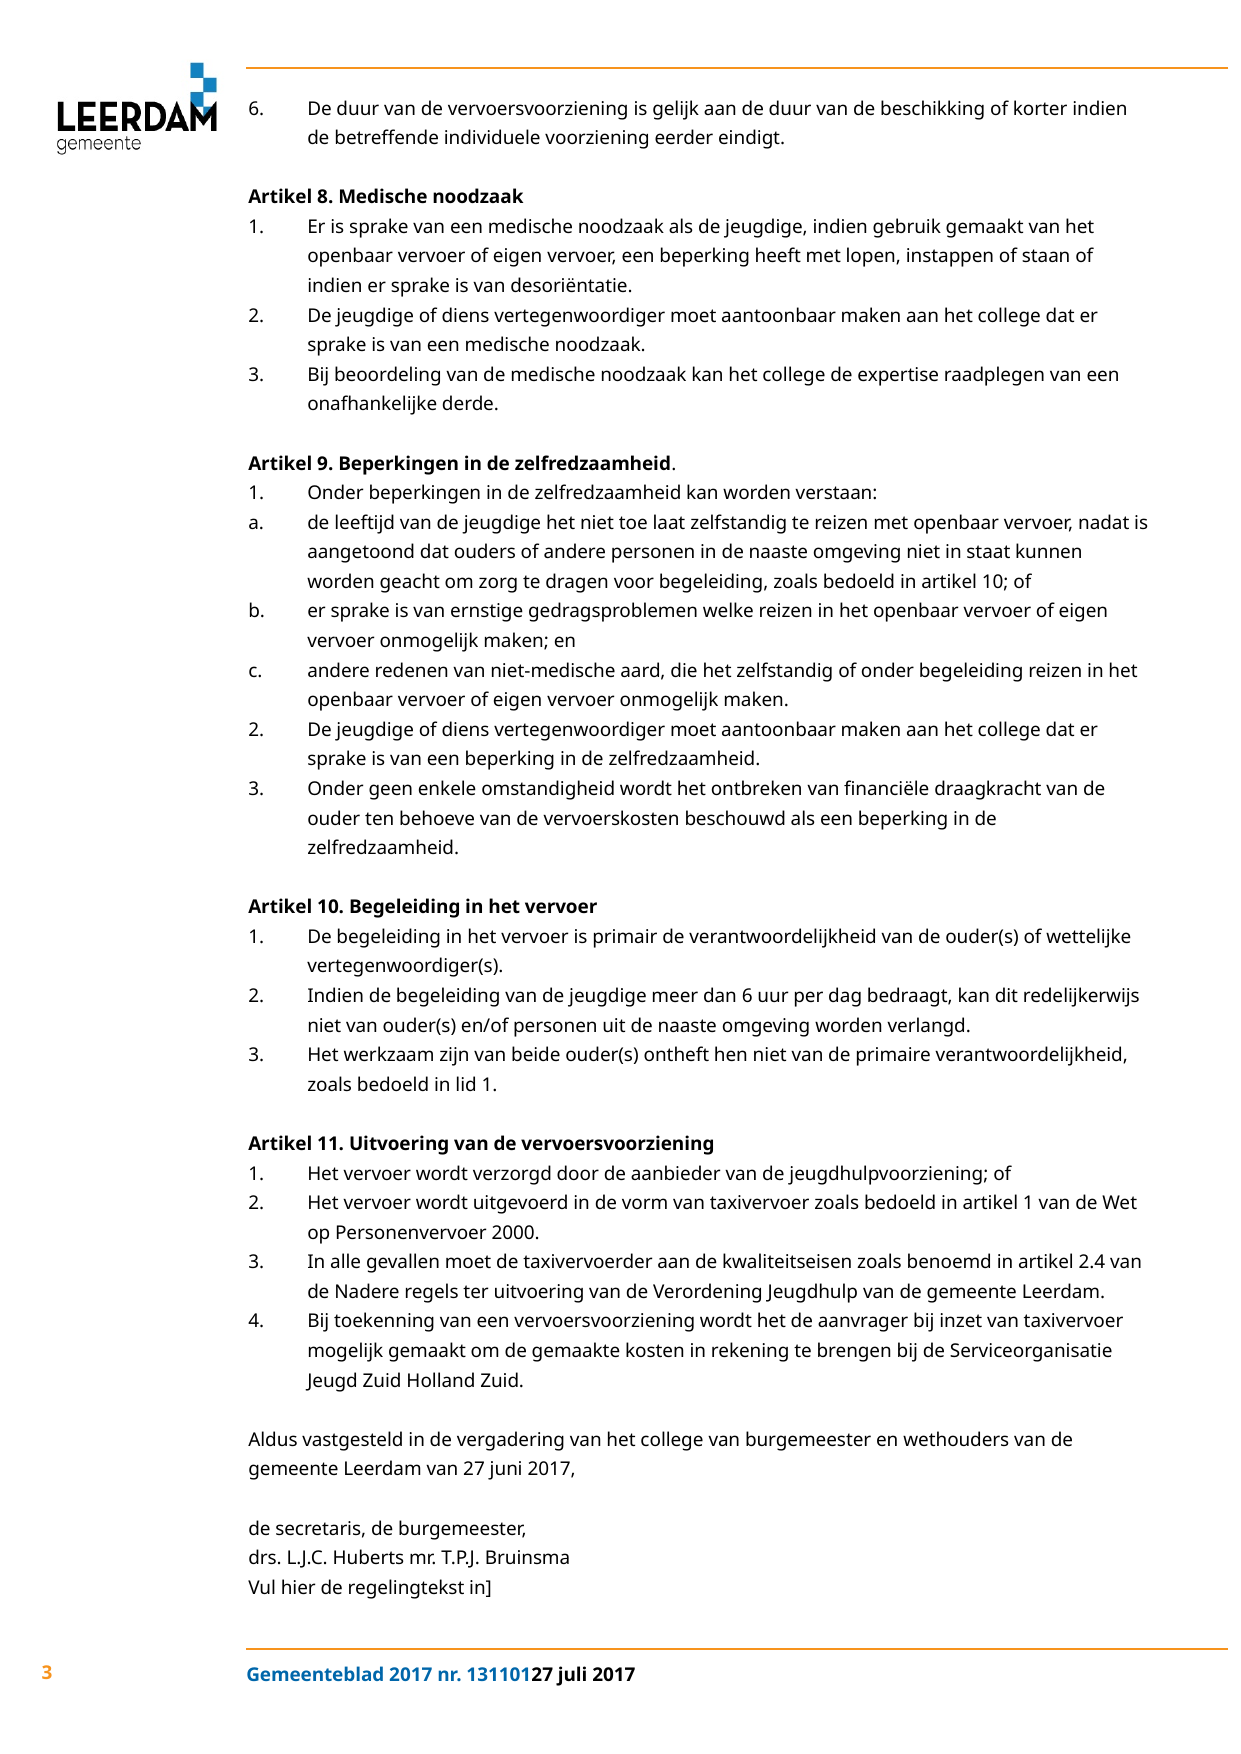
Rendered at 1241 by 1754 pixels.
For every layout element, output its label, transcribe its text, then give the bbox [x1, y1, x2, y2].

list Indien de begeleiding van de jeugdige meer dan 6 uur per dag bedraagt, kan dit redelijkerwijs niet van ouder(s) en/of personen uit de naaste omgeving worden verlangd. [248, 982, 1152, 1038]
list Het vervoer wordt verzorgd door de aanbieder van de jeugdhulpvoorziening; of [248, 1160, 1152, 1186]
list De duur van de vervoersvoorziening is gelijk aan de duur van de beschikking of korter indien de betreffende individuele voorziening eerder eindigt. [248, 95, 1152, 150]
text Artikel 9. Beperkingen in de zelfredzaamheid. [248, 450, 1152, 476]
text Artikel 11. Uitvoering van de vervoersvoorziening [248, 1130, 1152, 1156]
list Onder beperkingen in de zelfredzaamheid kan worden verstaan: [248, 479, 1152, 505]
text Vul hier de regelingtekst in] [248, 1574, 1152, 1600]
text Artikel 8. Medische noodzaak [248, 183, 1152, 209]
list Bij beoordeling van de medische noodzaak kan het college de expertise raadplegen van een onafhankelijke derde. [248, 361, 1152, 416]
list andere redenen van niet-medische aard, die het zelfstandig of onder begeleiding reizen in het openbaar vervoer of eigen vervoer onmogelijk maken. [248, 657, 1152, 712]
text de secretaris, de burgemeester, [248, 1515, 1152, 1541]
list de leeftijd van de jeugdige het niet toe laat zelfstandig te reizen met openbaar vervoer, nadat is aangetoond dat ouders of andere personen in de naaste omgeving niet in staat kunnen worden geacht om zorg te dragen voor begeleiding, zoals bedoeld in artikel 10; of [248, 509, 1152, 594]
text Artikel 10. Begeleiding in het vervoer [248, 893, 1152, 919]
picture [41, 47, 231, 172]
text Aldus vastgesteld in de vergadering van het college van burgemeester en wethouders van de gemeente Leerdam van 27 juni 2017, [248, 1426, 1152, 1481]
list De jeugdige of diens vertegenwoordiger moet aantoonbaar maken aan het college dat er sprake is van een medische noodzaak. [248, 302, 1152, 357]
list De begeleiding in het vervoer is primair de verantwoordelijkheid van de ouder(s) of wettelijke vertegenwoordiger(s). [248, 923, 1152, 978]
list Het vervoer wordt uitgevoerd in de vorm van taxivervoer zoals bedoeld in artikel 1 van de Wet op Personenvervoer 2000. [248, 1189, 1152, 1245]
list In alle gevallen moet de taxivervoerder aan de kwaliteitseisen zoals benoemd in artikel 2.4 van de Nadere regels ter uitvoering van de Verordening Jeugdhulp van de gemeente Leerdam. [248, 1248, 1152, 1304]
text drs. L.J.C. Huberts mr. T.P.J. Bruinsma [248, 1544, 1152, 1570]
list De jeugdige of diens vertegenwoordiger moet aantoonbaar maken aan het college dat er sprake is van een beperking in de zelfredzaamheid. [248, 716, 1152, 771]
list Er is sprake van een medische noodzaak als de jeugdige, indien gebruik gemaakt van het openbaar vervoer of eigen vervoer, een beperking heeft met lopen, instappen of staan of indien er sprake is van desoriëntatie. [248, 213, 1152, 298]
list Het werkzaam zijn van beide ouder(s) ontheft hen niet van de primaire verantwoordelijkheid, zoals bedoeld in lid 1. [248, 1041, 1152, 1097]
list Onder geen enkele omstandigheid wordt het ontbreken van financiële draagkracht van de ouder ten behoeve van de vervoerskosten beschouwd als een beperking in de zelfredzaamheid. [248, 775, 1152, 860]
list Bij toekenning van een vervoersvoorziening wordt het de aanvrager bij inzet van taxivervoer mogelijk gemaakt om de gemaakte kosten in rekening te brengen bij de Serviceorganisatie Jeugd Zuid Holland Zuid. [248, 1308, 1152, 1393]
list er sprake is van ernstige gedragsproblemen welke reizen in het openbaar vervoer of eigen vervoer onmogelijk maken; en [248, 598, 1152, 653]
